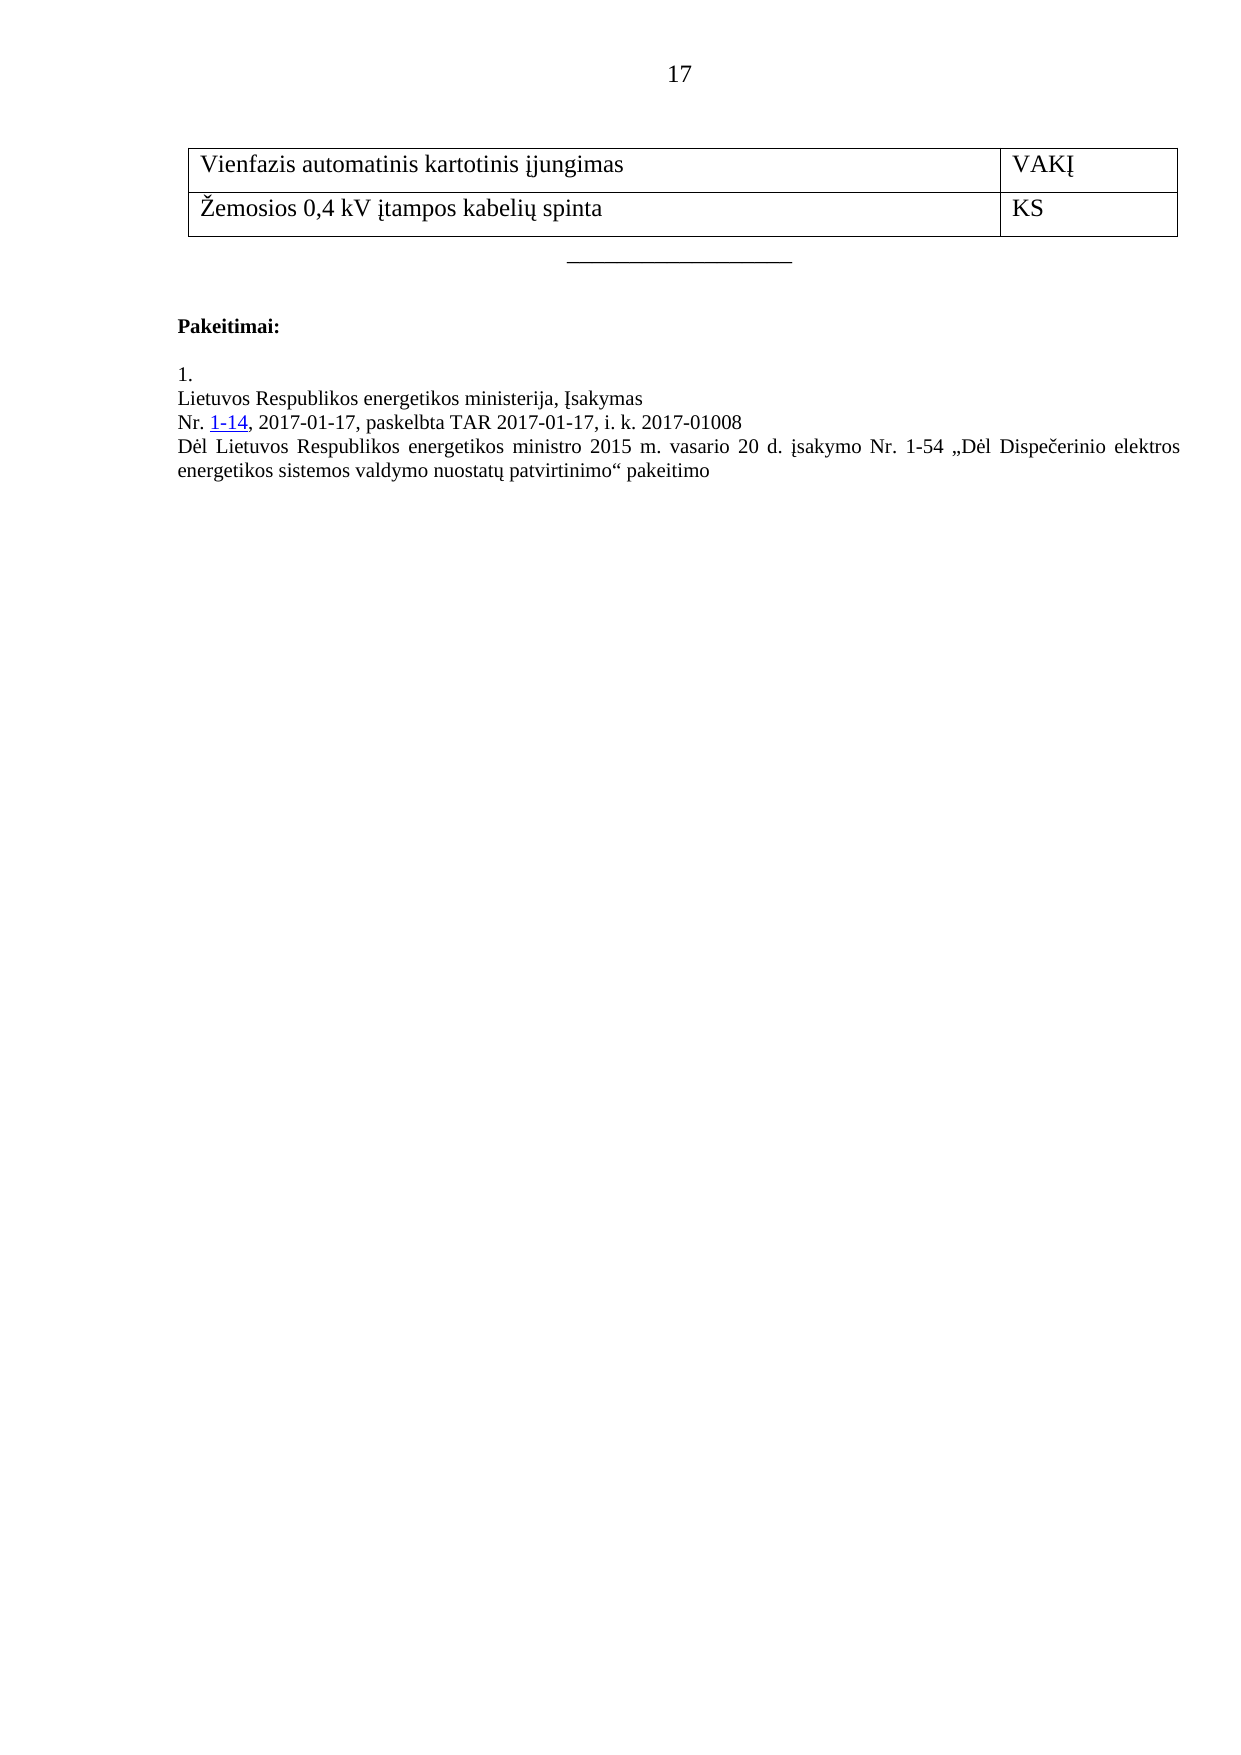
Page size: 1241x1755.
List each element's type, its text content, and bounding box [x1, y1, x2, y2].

text Dėl Lietuvos Respublikos energetikos ministro 2015 m. vasario 20 d. įsakymo Nr. 1-54 „Dėl Dispečerinio elektros energetikos sistemos valdymo nuostatų patvirtinimo“ pakeitimo [177, 434, 1181, 482]
text Lietuvos Respublikos energetikos ministerija, Įsakymas [177, 386, 1181, 410]
text Nr. 1-14, 2017-01-17, paskelbta TAR 2017-01-17, i. k. 2017-01008 [177, 410, 1181, 434]
text 1. [177, 362, 1181, 386]
table_cell VAKĮ [1001, 149, 1177, 192]
table_cell KS [1001, 193, 1177, 236]
table_cell Žemosios 0,4 kV įtampos kabelių spinta [189, 193, 1000, 236]
text __________________ [177, 237, 1181, 266]
table_cell Vienfazis automatinis kartotinis įjungimas [189, 149, 1000, 192]
text Pakeitimai: [177, 314, 1181, 338]
